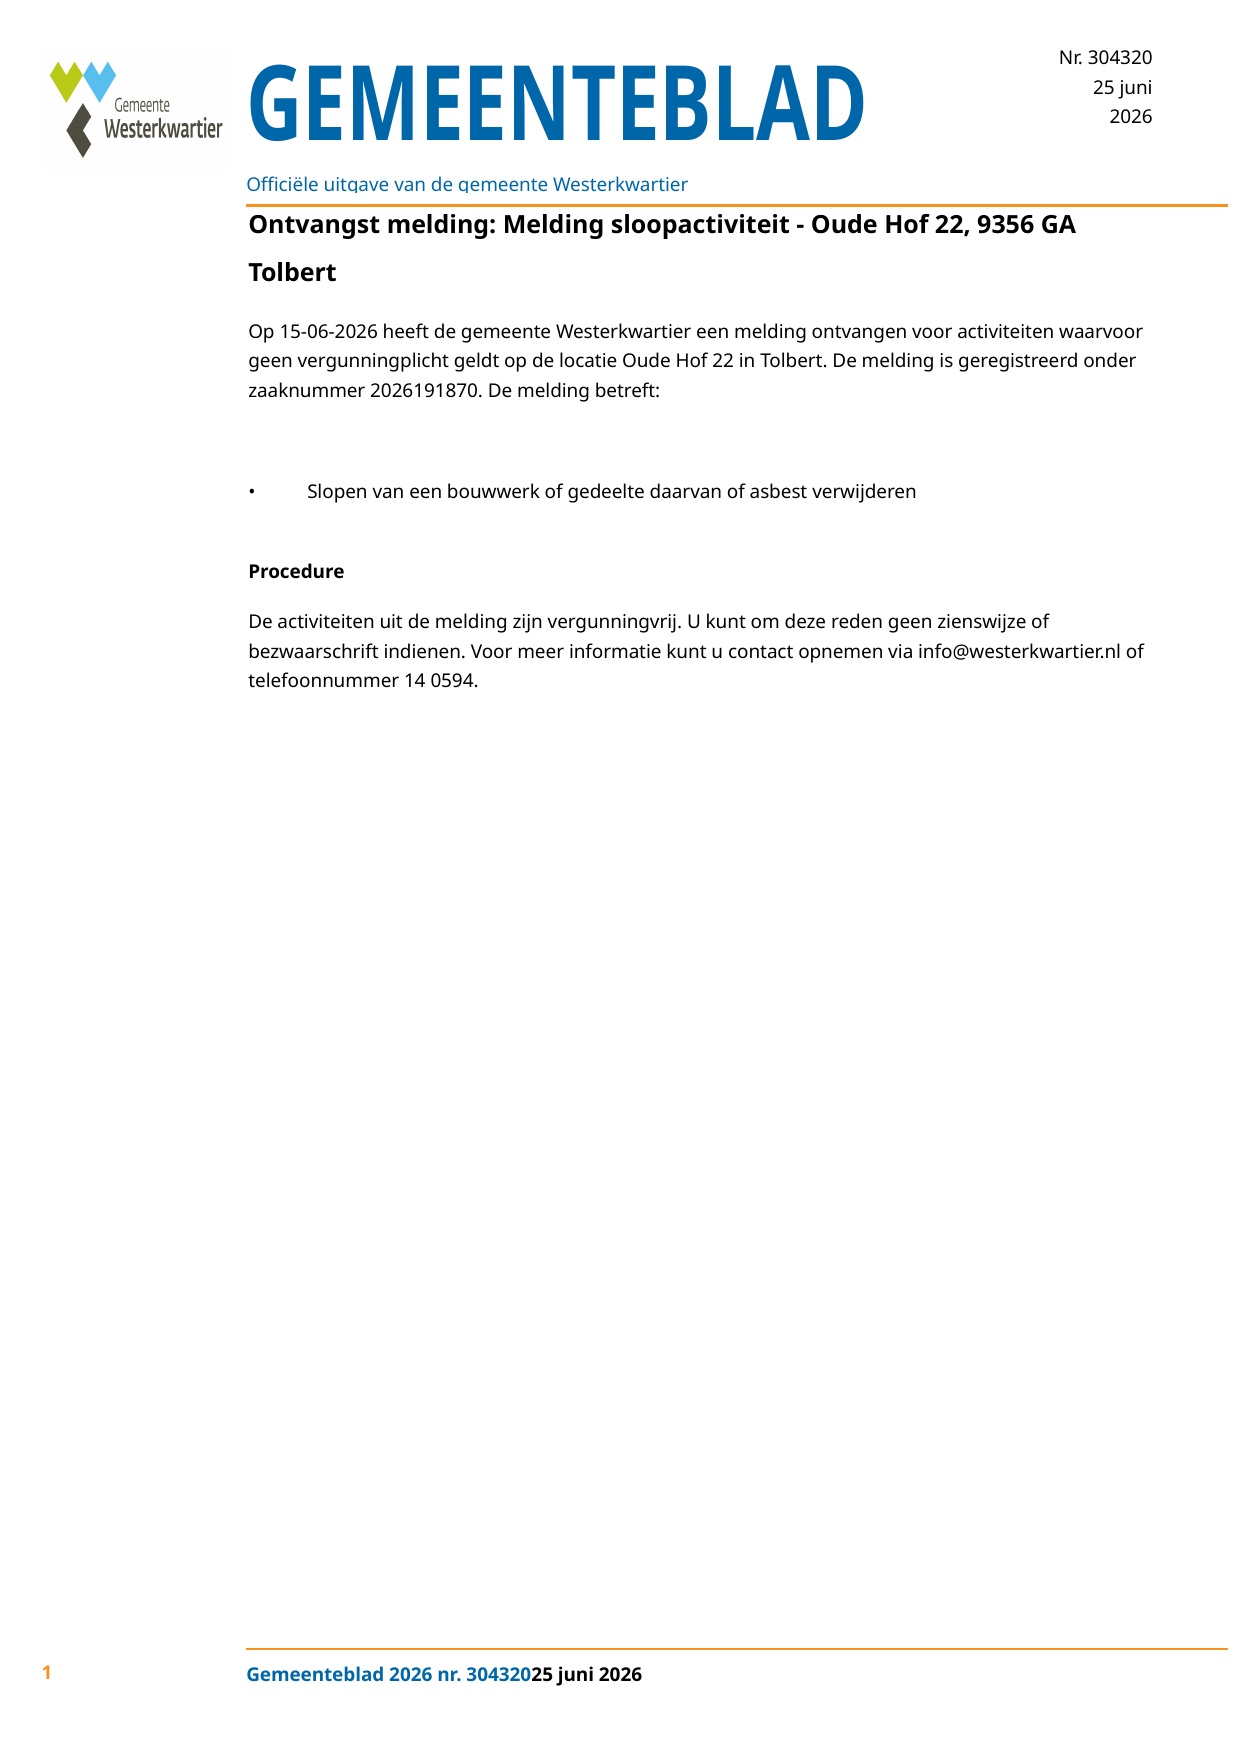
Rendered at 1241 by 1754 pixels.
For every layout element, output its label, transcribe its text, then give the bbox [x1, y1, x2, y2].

text De activiteiten uit de melding zijn vergunningvrij. U kunt om deze reden geen zienswijze of bezwaarschrift indienen. Voor meer informatie kunt u contact opnemen via info@westerkwartier.nl of telefoonnummer 14 0594. [248, 608, 1152, 693]
list Slopen van een bouwwerk of gedeelte daarvan of asbest verwijderen [248, 478, 1152, 504]
text Procedure [248, 558, 1152, 584]
text Ontvangst melding: Melding sloopactiviteit - Oude Hof 22, 9356 GA Tolbert [248, 207, 1152, 288]
text Op 15-06-2026 heeft de gemeente Westerkwartier een melding ontvangen voor activiteiten waarvoor geen vergunningplicht geldt op de locatie Oude Hof 22 in Tolbert. De melding is geregistreerd onder zaaknummer 2026191870. De melding betreft: [248, 318, 1152, 403]
picture [41, 47, 231, 172]
